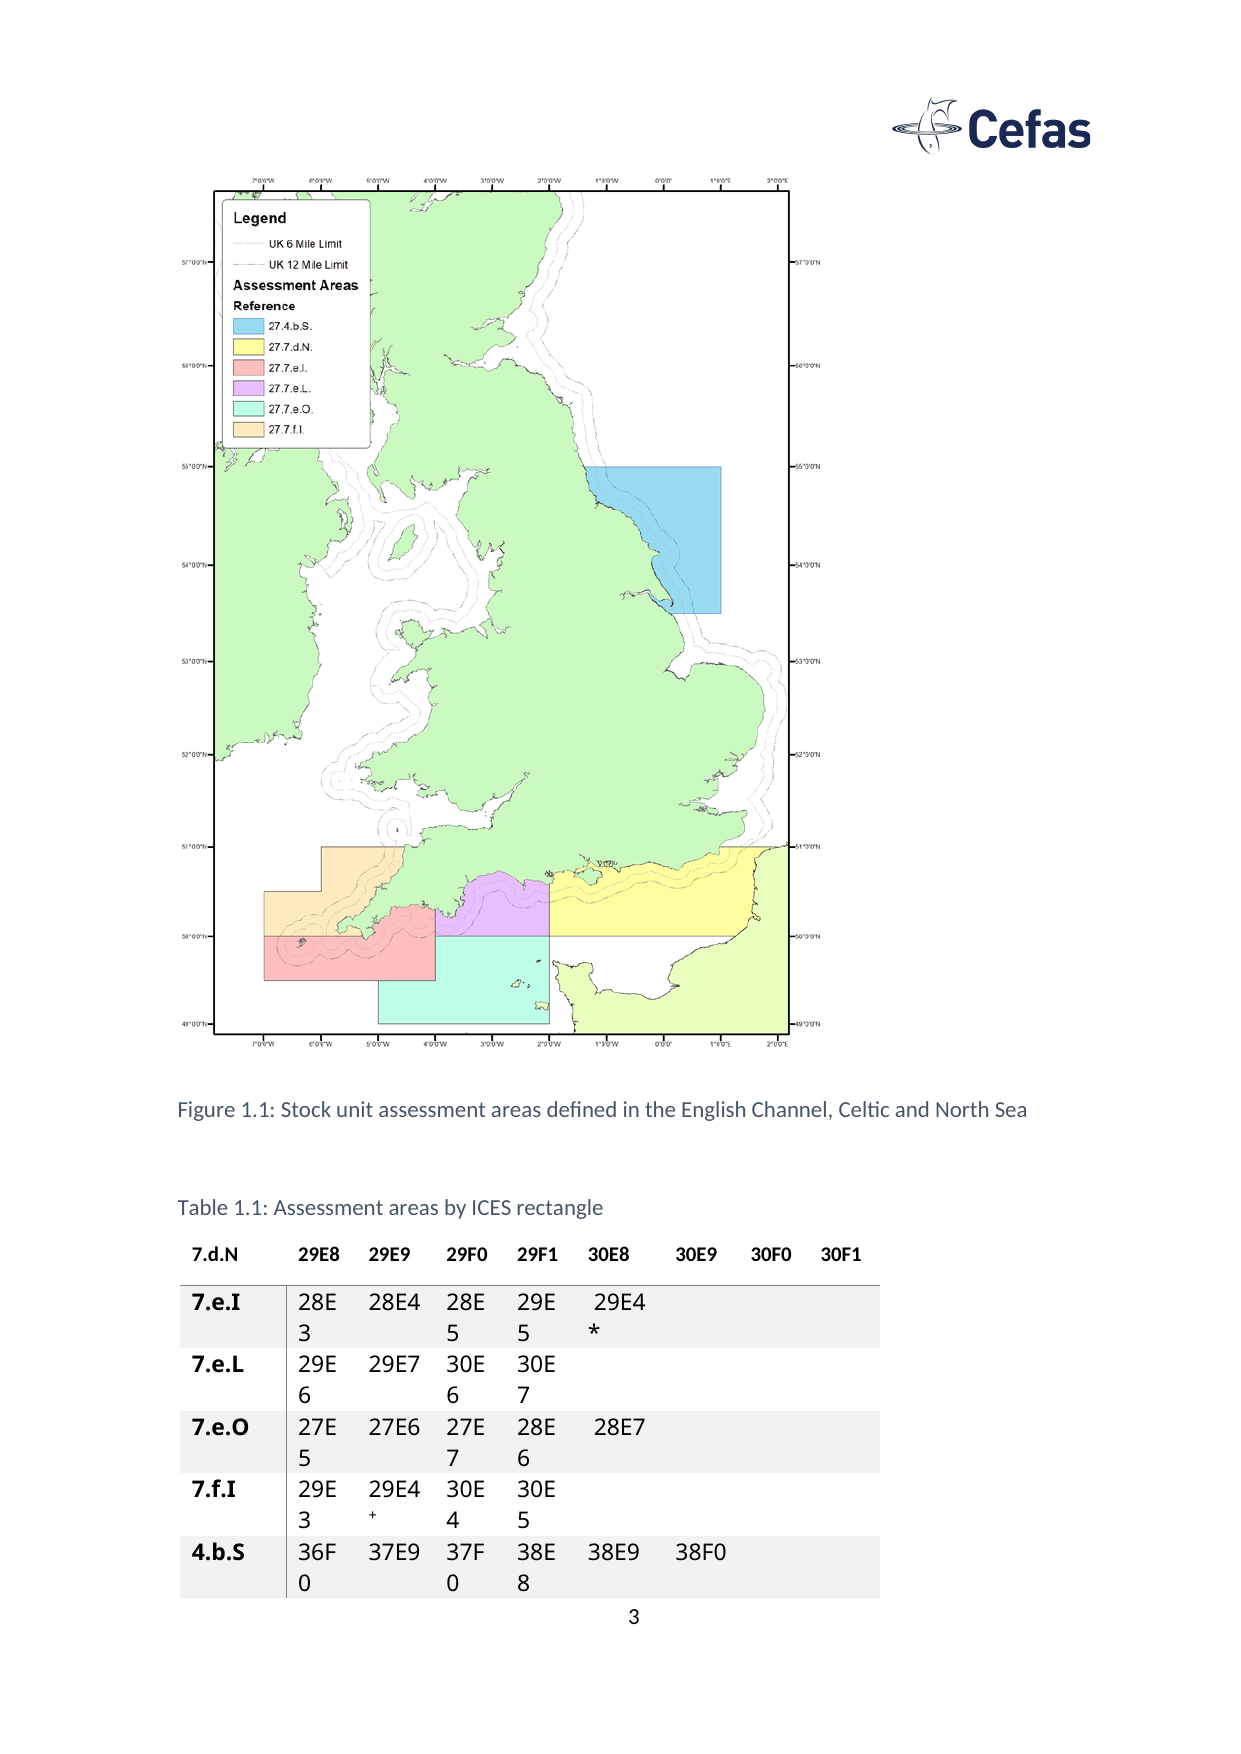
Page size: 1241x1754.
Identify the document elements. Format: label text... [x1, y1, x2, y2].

table_cell 29E3 [287, 1473, 357, 1536]
table_cell 7.f.I [180, 1473, 286, 1536]
table_header 30E9 [664, 1242, 739, 1285]
table_cell [809, 1473, 880, 1536]
table_cell 37E9 [357, 1536, 435, 1598]
table_cell 27E7 [435, 1411, 506, 1473]
table_cell [576, 1473, 664, 1536]
table_cell 38E9 [576, 1536, 664, 1598]
table_header 29F0 [435, 1242, 506, 1285]
table_cell [664, 1411, 739, 1473]
table_cell 27E6 [357, 1411, 435, 1473]
text Table 1.1: Assessment areas by ICES rectangle [177, 1193, 1090, 1221]
table_cell [809, 1348, 880, 1411]
table_cell [739, 1348, 809, 1411]
table_cell [739, 1411, 809, 1473]
table_cell [739, 1286, 809, 1348]
table_cell 27E5 [287, 1411, 357, 1473]
table_cell 28E4 [357, 1286, 435, 1348]
table_cell 29E4+ [357, 1473, 435, 1536]
table_cell [809, 1536, 880, 1598]
table_cell 38F0 [664, 1536, 739, 1598]
table_cell 29E7 [357, 1348, 435, 1411]
table_cell 38E8 [506, 1536, 576, 1598]
table_cell 30E4 [435, 1473, 506, 1536]
table_cell 29E6 [287, 1348, 357, 1411]
table_header 30E8 [576, 1242, 664, 1285]
table_cell [664, 1286, 739, 1348]
table_cell 7.e.O [180, 1411, 286, 1473]
table_cell 7.e.L [180, 1348, 286, 1411]
table_header 29F1 [506, 1242, 576, 1285]
table_header 29E8 [287, 1242, 357, 1285]
table_cell 7.e.I [180, 1286, 286, 1348]
table_cell 36F0 [287, 1536, 357, 1598]
table_cell 28E6 [506, 1411, 576, 1473]
table_cell 30E5 [506, 1473, 576, 1536]
table_cell [739, 1536, 809, 1598]
table_cell 29E5 [506, 1286, 576, 1348]
text Figure 1.1: Stock unit assessment areas defined in the English Channel, Celtic and North Sea [177, 1095, 1090, 1123]
table_cell [664, 1348, 739, 1411]
table_cell 28E5 [435, 1286, 506, 1348]
table_cell 37F0 [435, 1536, 506, 1598]
table_header 7.d.N [180, 1242, 287, 1285]
table_cell [739, 1473, 809, 1536]
table_cell [576, 1348, 664, 1411]
table_header 30F1 [809, 1242, 880, 1285]
table_cell 28E3 [287, 1286, 357, 1348]
table_cell 30E7 [506, 1348, 576, 1411]
table_cell 4.b.S [180, 1536, 286, 1598]
table_cell 30E6 [435, 1348, 506, 1411]
table_cell 29E4* [576, 1286, 664, 1348]
table_cell [664, 1473, 739, 1536]
table_header 30F0 [739, 1242, 809, 1285]
table_cell [809, 1286, 880, 1348]
table_cell 28E7 [576, 1411, 664, 1473]
table_cell [809, 1411, 880, 1473]
table_header 29E9 [357, 1242, 435, 1285]
